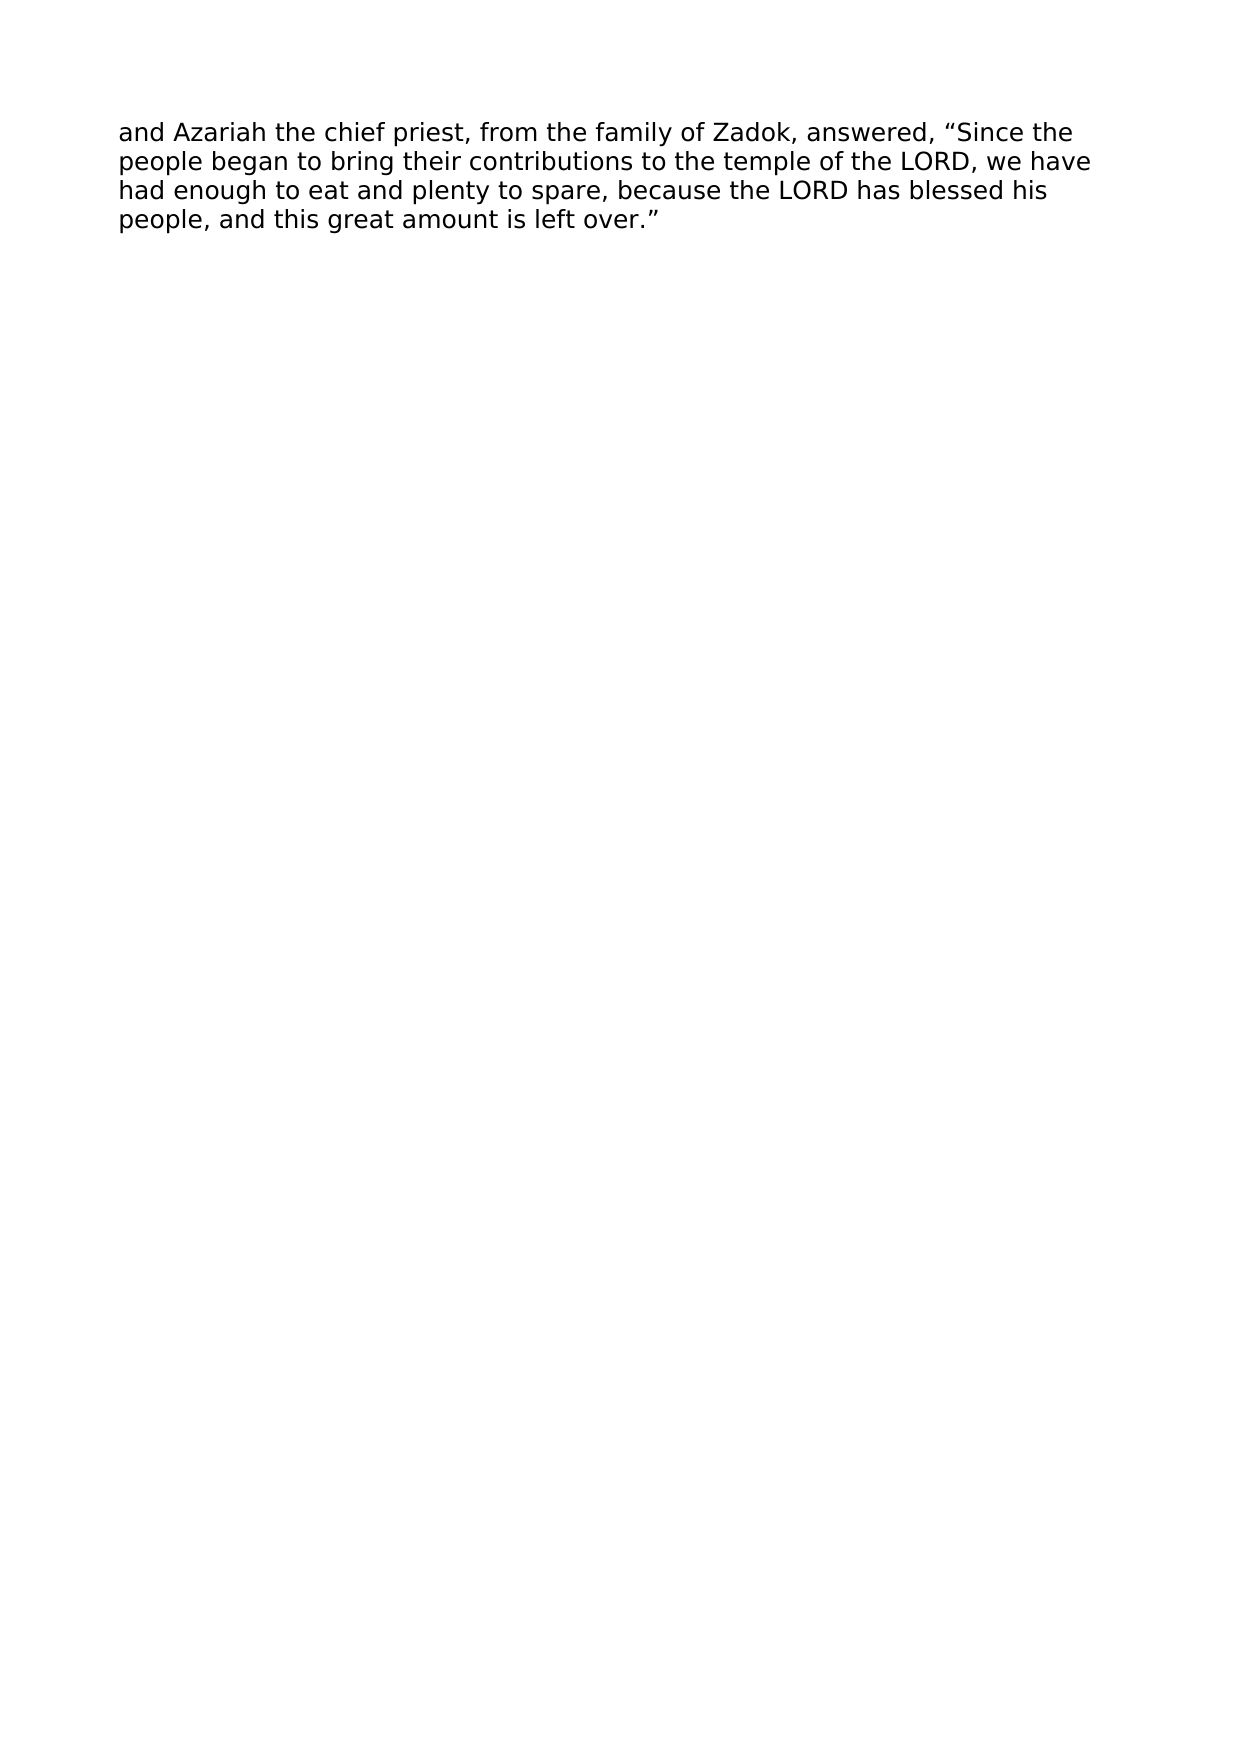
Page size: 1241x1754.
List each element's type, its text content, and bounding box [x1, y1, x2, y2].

text and Azariah the chief priest, from the family of Zadok, answered, “Since the people began to bring their contributions to the temple of the LORD, we have had enough to eat and plenty to spare, because the LORD has blessed his people, and this great amount is left over.” [118, 118, 1122, 235]
